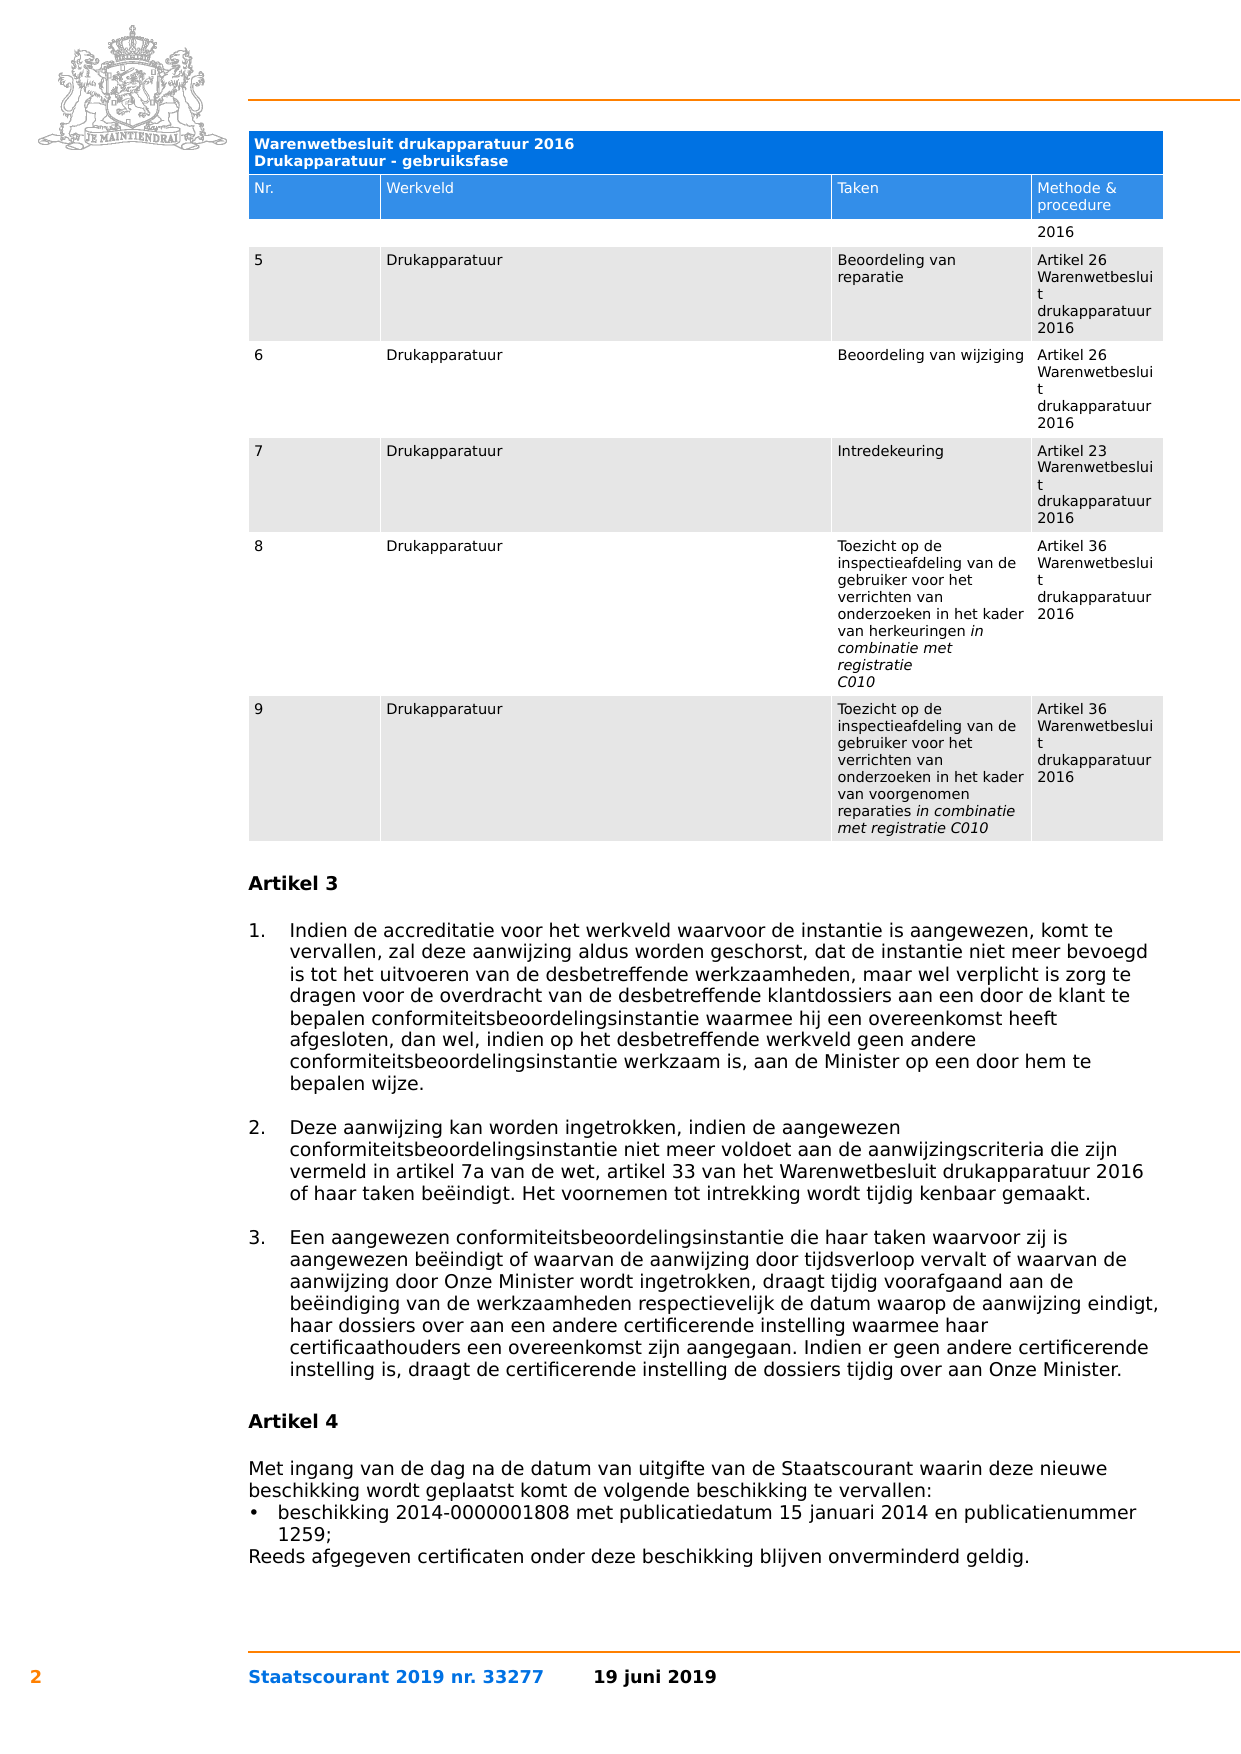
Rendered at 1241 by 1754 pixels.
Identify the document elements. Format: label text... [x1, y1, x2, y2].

table_cell Toezicht op de inspectieafdeling van de gebruiker voor het verrichten van onderzoeken in het kader van herkeuringen in combinatie met registratie C010 [832, 533, 1031, 695]
table_cell 7 [249, 438, 380, 532]
table_cell Nr. [249, 175, 380, 219]
text • beschikking 2014-0000001808 met publicatiedatum 15 januari 2014 en publicatienummer 1259; [248, 1502, 1163, 1546]
table_cell Intredekeuring [832, 438, 1031, 532]
table_cell 2016 [1032, 220, 1163, 246]
table_cell Drukapparatuur [381, 343, 831, 437]
table_cell 8 [249, 533, 380, 695]
table_cell 5 [249, 247, 380, 341]
text 1. Indien de accreditatie voor het werkveld waarvoor de instantie is aangewezen, komt te vervallen, zal deze aanwijzing aldus worden geschorst, dat de instantie niet meer bevoegd is tot het uitvoeren van de desbetreffende werkzaamheden, maar wel verplicht is zorg te dragen voor de overdracht van de desbetreffende klantdossiers aan een door de klant te bepalen conformiteitsbeoordelingsinstantie waarmee hij een overeenkomst heeft afgesloten, dan wel, indien op het desbetreffende werkveld geen andere conformiteitsbeoordelingsinstantie werkzaam is, aan de Minister op een door hem te bepalen wijze. [248, 919, 1163, 1095]
table_cell Taken [832, 175, 1031, 219]
table_cell [249, 220, 380, 246]
table_cell 6 [249, 343, 380, 437]
table_cell Werkveld [381, 175, 831, 219]
subtitle Artikel 3 [248, 872, 1163, 894]
text 3. Een aangewezen conformiteitsbeoordelingsinstantie die haar taken waarvoor zij is aangewezen beëindigt of waarvan de aanwijzing door tijdsverloop vervalt of waarvan de aanwijzing door Onze Minister wordt ingetrokken, draagt tijdig voorafgaand aan de beëindiging van de werkzaamheden respectievelijk de datum waarop de aanwijzing eindigt, haar dossiers over aan een andere certificerende instelling waarmee haar certificaathouders een overeenkomst zijn aangegaan. Indien er geen andere certificerende instelling is, draagt de certificerende instelling de dossiers tijdig over aan Onze Minister. [248, 1227, 1163, 1381]
table_cell Beoordeling van reparatie [832, 247, 1031, 341]
subtitle Artikel 4 [248, 1411, 1163, 1433]
table_header Warenwetbesluit drukapparatuur 2016 Drukapparatuur - gebruiksfase [249, 131, 1163, 174]
table_cell [381, 220, 831, 246]
table_cell Drukapparatuur [381, 533, 831, 695]
table_cell [832, 220, 1031, 246]
table_cell Drukapparatuur [381, 696, 831, 841]
text Met ingang van de dag na de datum van uitgifte van de Staatscourant waarin deze nieuwe beschikking wordt geplaatst komt de volgende beschikking te vervallen: [248, 1458, 1163, 1502]
text Reeds afgegeven certificaten onder deze beschikking blijven onverminderd geldig. [248, 1546, 1163, 1568]
table_cell Methode & procedure [1032, 175, 1163, 219]
table_cell Drukapparatuur [381, 247, 831, 341]
text 2. Deze aanwijzing kan worden ingetrokken, indien de aangewezen conformiteitsbeoordelingsinstantie niet meer voldoet aan de aanwijzingscriteria die zijn vermeld in artikel 7a van de wet, artikel 33 van het Warenwetbesluit drukapparatuur 2016 of haar taken beëindigt. Het voornemen tot intrekking wordt tijdig kenbaar gemaakt. [248, 1117, 1163, 1205]
table_cell Toezicht op de inspectieafdeling van de gebruiker voor het verrichten van onderzoeken in het kader van voorgenomen reparaties in combinatie met registratie C010 [832, 696, 1031, 841]
table_cell Drukapparatuur [381, 438, 831, 532]
table_cell Artikel 36 Warenwetbesluit drukapparatuur 2016 [1032, 696, 1163, 841]
picture [38, 25, 227, 150]
table_cell Beoordeling van wijziging [832, 343, 1031, 437]
table_cell Artikel 26 Warenwetbesluit drukapparatuur 2016 [1032, 343, 1163, 437]
table_cell Artikel 26 Warenwetbesluit drukapparatuur 2016 [1032, 247, 1163, 341]
table_cell Artikel 36 Warenwetbesluit drukapparatuur 2016 [1032, 533, 1163, 695]
table_cell 9 [249, 696, 380, 841]
table_cell Artikel 23 Warenwetbesluit drukapparatuur 2016 [1032, 438, 1163, 532]
